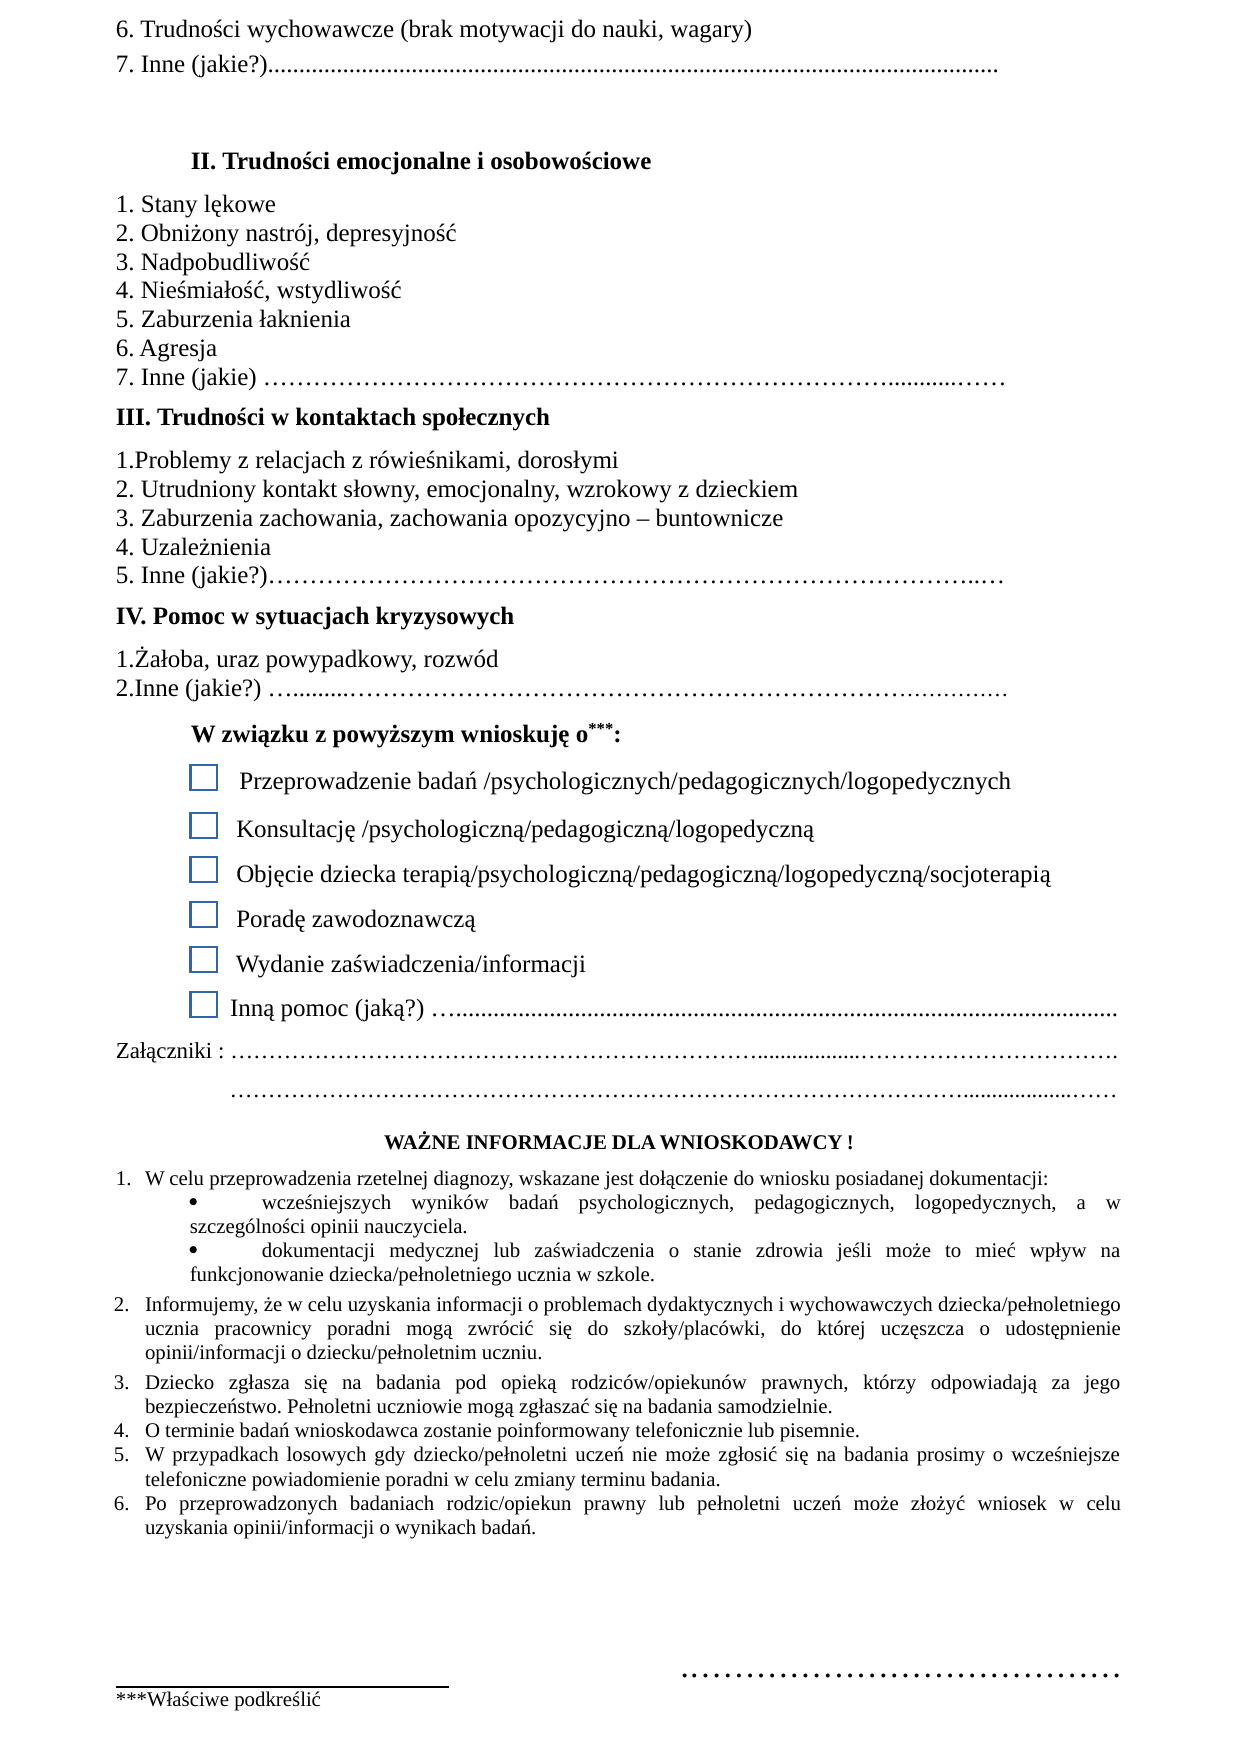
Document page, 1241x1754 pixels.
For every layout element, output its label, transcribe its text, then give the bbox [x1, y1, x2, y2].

list Informujemy, że w celu uzyskania informacji o problemach dydaktycznych i wychowawczych dziecka/pełnoletniego ucznia pracownicy poradni mogą zwrócić się do szkoły/placówki, do której uczęszcza o udostępnienie opinii/informacji o dziecku/pełnoletnim uczniu. [114, 1292, 1122, 1364]
text 2. Utrudniony kontakt słowny, emocjonalny, wzrokowy z dzieckiem [116, 474, 1122, 503]
text Poradę zawodoznawczą [191, 902, 1122, 933]
text 3. Nadpobudliwość [116, 247, 1122, 276]
text Inną pomoc (jaką?) ….......................................................................................................... [191, 992, 1122, 1022]
text .………………………………… [116, 1647, 1122, 1685]
text 1.Żałoba, uraz powypadkowy, rozwód [116, 644, 1122, 673]
text Załączniki : ……………………………………………………………..................……………………………. [116, 1037, 1122, 1063]
text 5. Inne (jakie?)…………………………………………………………………………..… [116, 560, 1122, 589]
text 7. Inne (jakie) …………………………………………………………………...........…… [116, 362, 1122, 391]
text WAŻNE INFORMACJE DLA WNIOSKODAWCY ! [116, 1130, 1122, 1154]
text 2. Obniżony nastrój, depresyjność [116, 218, 1122, 247]
text 7. Inne (jakie?)..................................................................................................................... [116, 49, 1122, 77]
text Wydanie zaświadczenia/informacji [191, 947, 1122, 977]
text 4. Nieśmiałość, wstydliwość [116, 276, 1122, 304]
list W celu przeprowadzenia rzetelnej diagnozy, wskazane jest dołączenie do wniosku posiadanej dokumentacji: [116, 1166, 1122, 1190]
list wcześniejszych wyników badań psychologicznych, pedagogicznych, logopedycznych, a w szczególności opinii nauczyciela. [189, 1190, 1122, 1238]
list Dziecko zgłasza się na badania pod opieką rodziców/opiekunów prawnych, którzy odpowiadają za jego bezpieczeństwo. Pełnoletni uczniowie mogą zgłaszać się na badania samodzielnie. [114, 1370, 1122, 1418]
text III. Trudności w kontaktach społecznych [116, 402, 1122, 431]
text 4. Uzależnienia [116, 532, 1122, 560]
text 6. Agresja [116, 333, 1122, 362]
text 1. Stany lękowe [116, 189, 1122, 218]
text Przeprowadzenie badań /psychologicznych/pedagogicznych/logopedycznych [191, 762, 1122, 796]
text W związku z powyższym wnioskuję o: [191, 719, 1122, 748]
text 1.Problemy z relacjach z rówieśnikami, dorosłymi [116, 445, 1122, 474]
list Po przeprowadzonych badaniach rodzic/opiekun prawny lub pełnoletni uczeń może złożyć wniosek w celu uzyskania opinii/informacji o wynikach badań. [114, 1491, 1122, 1539]
list W przypadkach losowych gdy dziecko/pełnoletni uczeń nie może zgłosić się na badania prosimy o wcześniejsze telefoniczne powiadomienie poradni w celu zmiany terminu badania. [114, 1442, 1122, 1491]
text 2.Inne (jakie?) ….........……………………………………………………………………… [116, 673, 1122, 702]
text 5. Zaburzenia łaknienia [116, 304, 1122, 333]
text Właściwe podkreślić [116, 1687, 1122, 1711]
text 3. Zaburzenia zachowania, zachowania opozycyjno – buntownicze [116, 503, 1122, 532]
text ……………………………………………………………………………………...................…… [116, 1076, 1122, 1102]
text II. Trudności emocjonalne i osobowościowe [191, 146, 1122, 175]
text 6. Trudności wychowawcze (brak motywacji do nauki, wagary) [116, 14, 1122, 43]
text IV. Pomoc w sytuacjach kryzysowych [116, 601, 1122, 630]
list O terminie badań wnioskodawca zostanie poinformowany telefonicznie lub pisemnie. [114, 1418, 1122, 1442]
text Objęcie dziecka terapią/psychologiczną/pedagogiczną/logopedyczną/socjoterapią [191, 857, 1122, 888]
text Konsultację /psychologiczną/pedagogiczną/logopedyczną [191, 813, 1122, 843]
list dokumentacji medycznej lub zaświadczenia o stanie zdrowia jeśli może to mieć wpływ na funkcjonowanie dziecka/pełnoletniego ucznia w szkole. [189, 1238, 1122, 1286]
